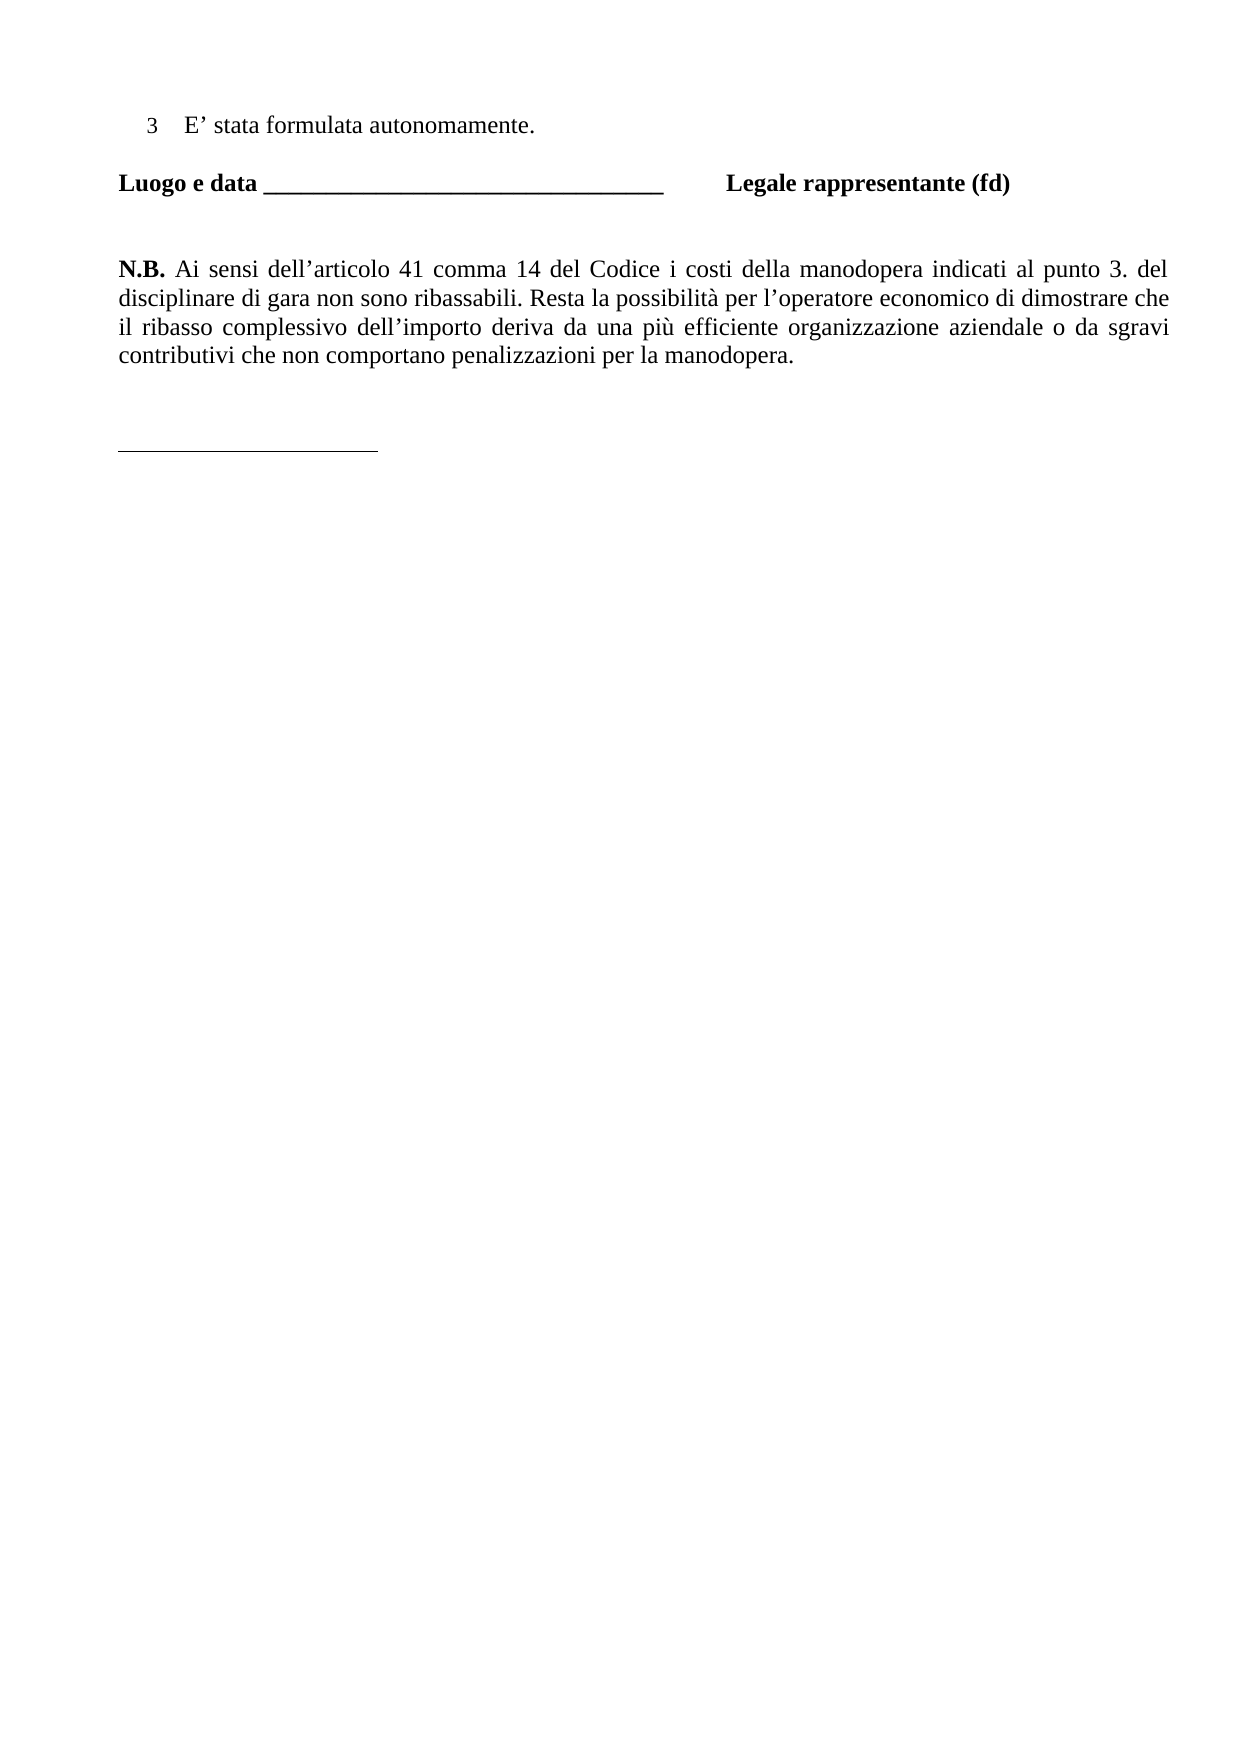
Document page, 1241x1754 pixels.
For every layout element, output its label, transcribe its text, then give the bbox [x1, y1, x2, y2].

list E’ stata formulata autonomamente. [146, 110, 1170, 139]
text N.B. Ai sensi dell’articolo 41 comma 14 del Codice i costi della manodopera indicati al punto 3. del disciplinare di gara non sono ribassabili. Resta la possibilità per l’operatore economico di dimostrare che il ribasso complessivo dell’importo deriva da una più efficiente organizzazione aziendale o da sgravi contributivi che non comportano penalizzazioni per la manodopera. [118, 254, 1170, 369]
text Luogo e data ________________________________ Legale rappresentante (fd) [118, 168, 1170, 197]
